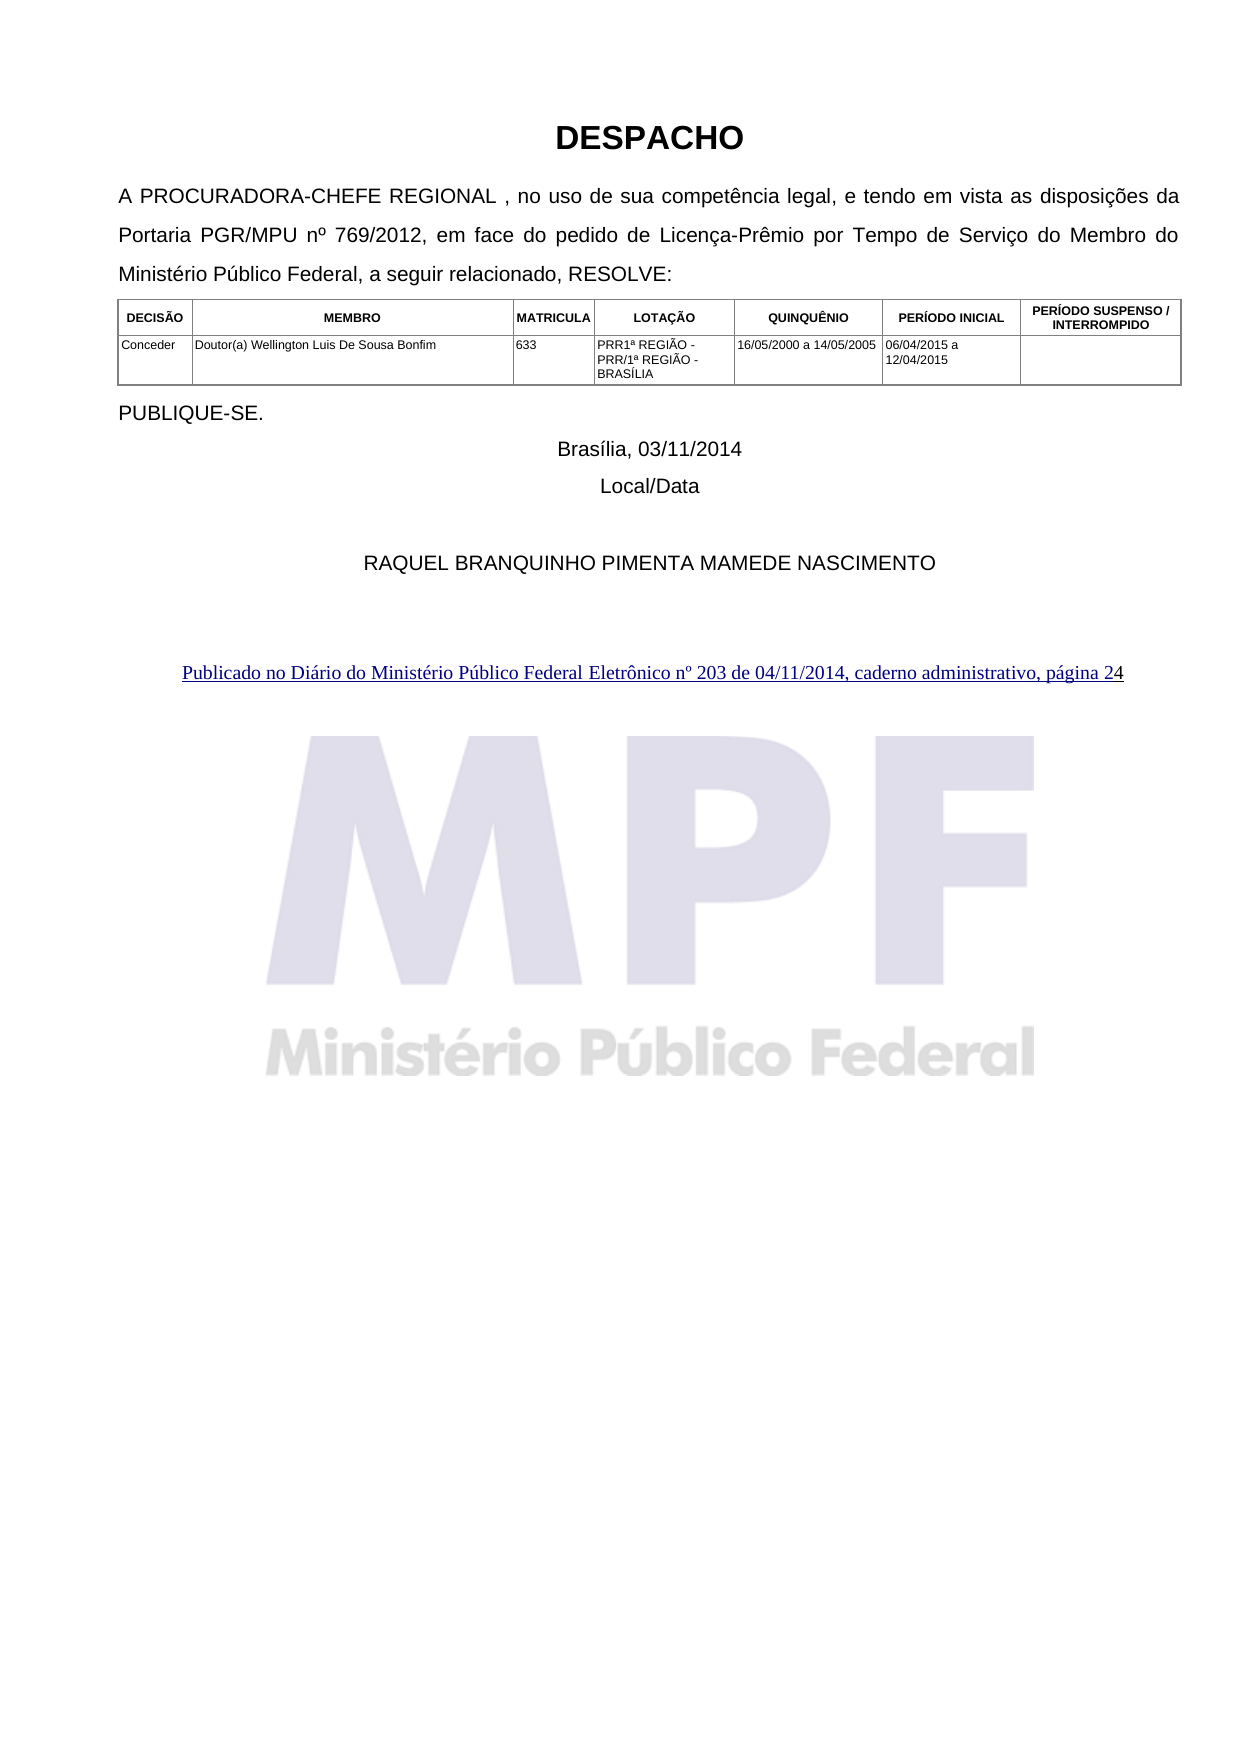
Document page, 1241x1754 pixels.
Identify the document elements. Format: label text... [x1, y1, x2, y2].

table_header LOTAÇÃO [595, 300, 734, 335]
text DESPACHO [118, 118, 1181, 157]
table_header MATRICULA [514, 300, 594, 335]
table_header PERÍODO INICIAL [883, 300, 1020, 335]
table_header DECISÃO [119, 300, 192, 335]
text A PROCURADORA-CHEFE REGIONAL , no uso de sua competência legal, e tendo em vista as disposições da Portaria PGR/MPU nº 769/2012, em face do pedido de Licença-Prêmio por Tempo de Serviço do Membro do Ministério Público Federal, a seguir relacionado, RESOLVE: [118, 169, 1181, 286]
table_header QUINQUÊNIO [735, 300, 882, 335]
table_cell Doutor(a) Wellington Luis De Sousa Bonfim [193, 336, 513, 384]
table_header PERÍODO SUSPENSO / INTERROMPIDO [1021, 300, 1180, 335]
text Brasília, 03/11/2014 [118, 437, 1181, 461]
text Publicado no Diário do Ministério Público Federal Eletrônico nº 203 de 04/11/2014, caderno administrativo, página 24 [143, 661, 1161, 683]
table_cell [1021, 336, 1180, 384]
text PUBLIQUE-SE. [118, 386, 1181, 424]
text RAQUEL BRANQUINHO PIMENTA MAMEDE NASCIMENTO [118, 551, 1181, 575]
table_cell Conceder [119, 336, 192, 384]
picture [266, 736, 1034, 1076]
table_cell PRR1ª REGIÃO - PRR/1ª REGIÃO - BRASÍLIA [595, 336, 734, 384]
table_cell 633 [514, 336, 594, 384]
text Local/Data [118, 473, 1181, 497]
table_cell 16/05/2000 a 14/05/2005 [735, 336, 882, 384]
table_header MEMBRO [193, 300, 513, 335]
table_cell 06/04/2015 a 12/04/2015 [883, 336, 1020, 384]
